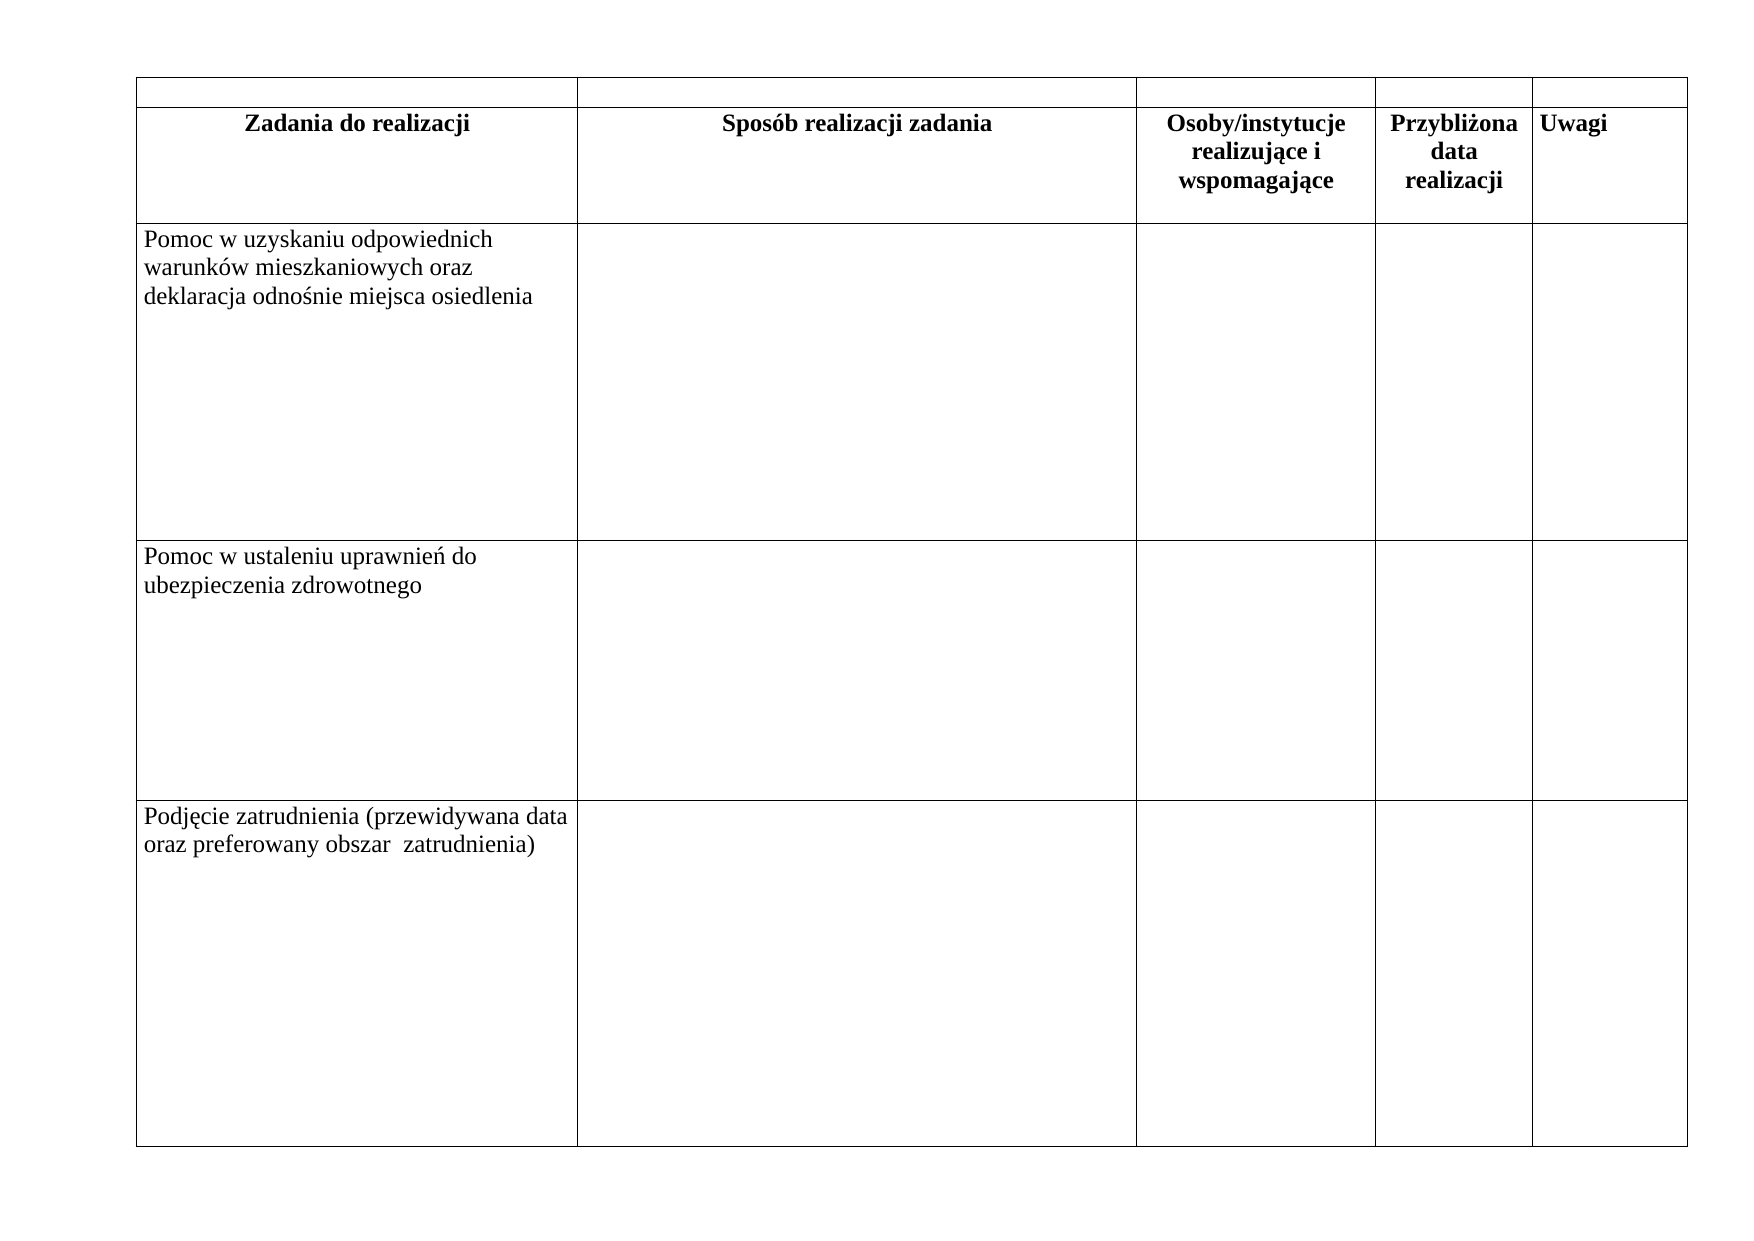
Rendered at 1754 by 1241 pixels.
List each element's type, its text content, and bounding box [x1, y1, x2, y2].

table_cell Zadania do realizacji [137, 108, 577, 223]
table_cell [137, 78, 577, 107]
table_cell [578, 801, 1136, 1146]
table_cell [1376, 224, 1532, 540]
table_cell [1533, 541, 1687, 800]
table_cell [1533, 801, 1687, 1146]
table_cell [1533, 224, 1687, 540]
table_cell Podjęcie zatrudnienia (przewidywana data oraz preferowany obszar zatrudnienia) [137, 801, 577, 1146]
table_cell [1533, 78, 1687, 107]
table_cell Sposób realizacji zadania [578, 108, 1136, 223]
table_cell [1137, 801, 1375, 1146]
table_cell [578, 78, 1136, 107]
table_cell Przybliżona data realizacji [1376, 108, 1532, 223]
table_cell Pomoc w uzyskaniu odpowiednich warunków mieszkaniowych oraz deklaracja odnośnie miejsca osiedlenia [137, 224, 577, 540]
table_cell [578, 541, 1136, 800]
table_cell [1376, 78, 1532, 107]
table_cell [1376, 801, 1532, 1146]
table_cell Osoby/instytucje realizujące i wspomagające [1137, 108, 1375, 223]
table_cell Pomoc w ustaleniu uprawnień do ubezpieczenia zdrowotnego [137, 541, 577, 800]
table_cell [1137, 541, 1375, 800]
table_cell [1137, 78, 1375, 107]
table_cell [1137, 224, 1375, 540]
table_cell Uwagi [1533, 108, 1687, 223]
table_cell [1376, 541, 1532, 800]
table_cell [578, 224, 1136, 540]
